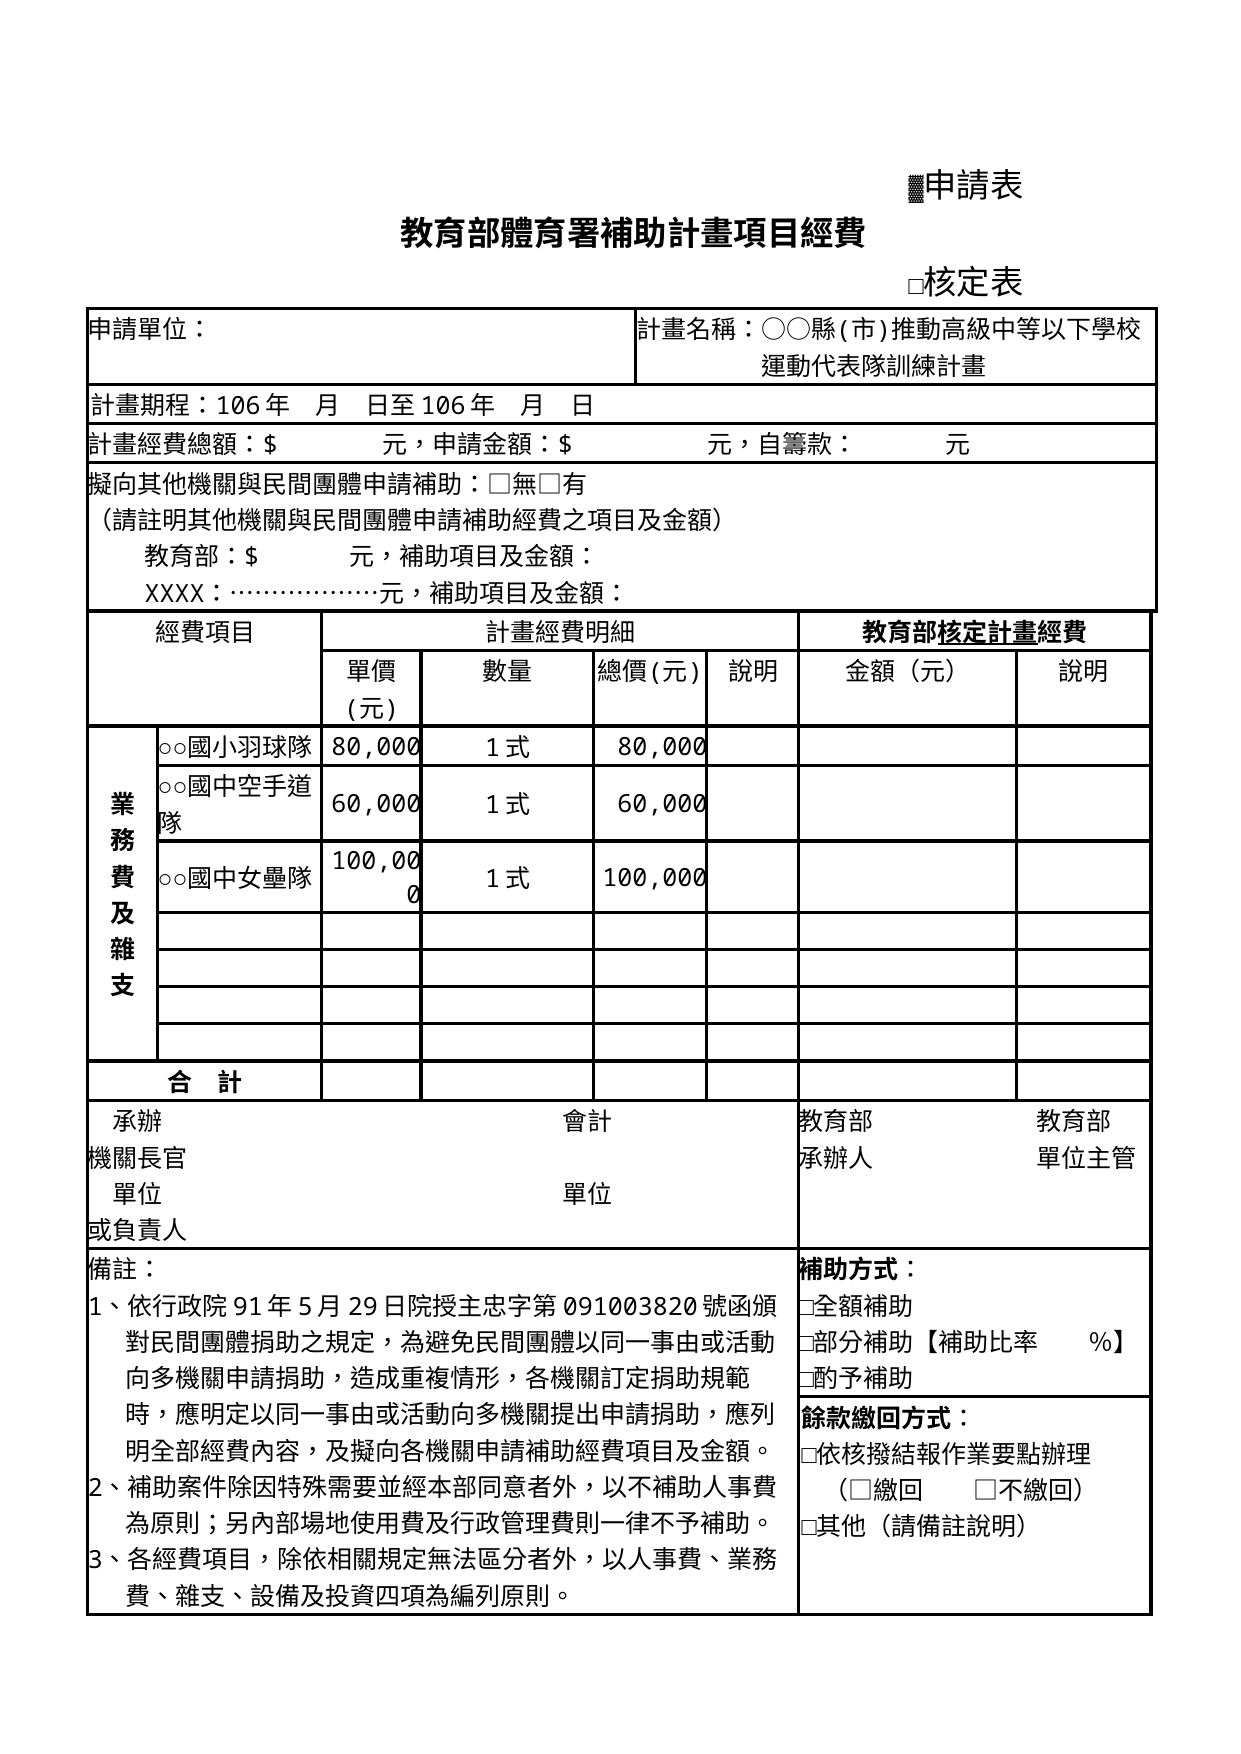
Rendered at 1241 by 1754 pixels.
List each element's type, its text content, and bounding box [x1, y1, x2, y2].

table_cell [423, 1025, 592, 1059]
table_cell 合 計 [89, 1063, 320, 1099]
table_header [415, 159, 673, 207]
table_cell [800, 914, 1015, 948]
table_cell [1153, 649, 1157, 724]
table_cell [708, 843, 797, 911]
table_cell ○○國中女壘隊 [159, 843, 320, 911]
table_cell 計畫期程：106年 月 日至106年 月 日 [89, 386, 1155, 422]
table_cell 100,000 [595, 843, 705, 911]
table_cell 1式 [423, 728, 592, 764]
table_cell [323, 914, 419, 948]
table_cell [1153, 948, 1157, 985]
table_cell [1153, 985, 1157, 1022]
table_cell [1153, 1395, 1157, 1612]
table_cell 補助方式： □全額補助 □部分補助【補助比率 ％】 □酌予補助 [800, 1250, 1149, 1395]
table_cell 1式 [423, 767, 592, 839]
table_cell [1153, 1247, 1157, 1395]
table_cell [1153, 724, 1157, 764]
table_cell 計畫經費明細 [323, 613, 797, 649]
table_cell 教育部 教育部 承辦人 單位主管 [800, 1102, 1149, 1247]
table_cell ○○國中空手道隊 [159, 767, 320, 839]
table_cell [708, 1063, 797, 1099]
table_cell [1018, 1025, 1149, 1059]
table_cell [708, 767, 797, 839]
table_cell 備註： 1、依行政院91年5月29日院授主忠字第091003820號函頒對民間團體捐助之規定，為避免民間團體以同一事由或活動向多機關申請捐助，造成重複情形，各機關訂定捐助規範時，應明定以同一事由或活動向多機關提出申請捐助，應列明全部經費內容，及擬向各機關申請補助經費項目及金額。 2、補助案件除因特殊需要並經本部同意者外，以不補助人事費為原則；另內部場地使用費及行政管理費則一律不予補助。 3、各經費項目，除依相關規定無法區分者外，以人事費、業務費、雜支、設備及投資四項為編列原則。 [89, 1250, 797, 1612]
table_cell [1153, 911, 1157, 948]
table_cell [423, 914, 592, 948]
table_cell 計畫經費總額：$ 元，申請金額：$ 元，自籌款： 元 [89, 425, 1155, 461]
table_cell [1018, 767, 1149, 839]
table_header ▓申請表 [673, 159, 1023, 207]
table_cell [286, 256, 415, 307]
table_cell [1153, 839, 1157, 911]
table_cell [423, 1063, 592, 1099]
table_cell 60,000 [323, 767, 419, 839]
table_header [88, 159, 162, 207]
table_header [1023, 159, 1157, 207]
table_cell [595, 914, 705, 948]
table_cell [800, 1025, 1015, 1059]
table_cell [323, 1063, 419, 1099]
table_cell 擬向其他機關與民間團體申請補助：□無□有 （請註明其他機關與民間團體申請補助經費之項目及金額） 教育部：$ 元，補助項目及金額： XXXX：………………元，補助項目及金額： [89, 464, 1155, 609]
table_cell [423, 951, 592, 985]
table_cell [595, 988, 705, 1022]
table_cell [1153, 1022, 1157, 1059]
table_cell [595, 1063, 705, 1099]
table_cell [1018, 914, 1149, 948]
table_cell [800, 1063, 1015, 1099]
table_cell [1018, 951, 1149, 985]
table_cell [159, 914, 320, 948]
table_cell 100,000 [323, 843, 419, 911]
table_cell [1153, 613, 1157, 649]
table_cell [1153, 1099, 1157, 1247]
table_cell [1018, 843, 1149, 911]
table_cell [1153, 1059, 1157, 1099]
table_cell [800, 951, 1015, 985]
table_cell 單價(元) [323, 652, 419, 724]
table_cell ○○國小羽球隊 [159, 728, 320, 764]
table_cell 60,000 [595, 767, 705, 839]
table_cell 經費項目 [89, 613, 320, 724]
table_cell 教育部體育署補助計畫項目經費 [88, 207, 1157, 256]
table_header [163, 159, 286, 207]
table_cell [595, 951, 705, 985]
table_header [286, 159, 415, 207]
table_cell [708, 728, 797, 764]
table_cell 數量 [423, 652, 592, 724]
table_cell [800, 988, 1015, 1022]
table_cell 80,000 [595, 728, 705, 764]
table_cell 總價(元) [595, 652, 705, 724]
table_cell [1023, 256, 1157, 307]
table_cell [323, 951, 419, 985]
table_cell [800, 767, 1015, 839]
table_cell □核定表 [673, 256, 1023, 307]
table_cell 金額（元） [800, 652, 1015, 724]
table_cell [1153, 764, 1157, 839]
table_cell 說明 [708, 652, 797, 724]
table_cell [708, 951, 797, 985]
table_cell 說明 [1018, 652, 1149, 724]
table_cell 申請單位： [89, 310, 634, 382]
table_cell [595, 1025, 705, 1059]
table_cell [1018, 988, 1149, 1022]
table_cell 80,000 [323, 728, 419, 764]
table_cell [159, 951, 320, 985]
table_cell [159, 1025, 320, 1059]
table_cell [1018, 728, 1149, 764]
table_cell [1018, 1063, 1149, 1099]
table_cell [800, 843, 1015, 911]
table_cell 教育部核定計畫經費 [800, 613, 1149, 649]
table_cell 餘款繳回方式： □依核撥結報作業要點辦理 （□繳回 □不繳回） □其他（請備註說明） [800, 1398, 1149, 1612]
table_cell [415, 256, 673, 307]
table_cell 1式 [423, 843, 592, 911]
table_cell [323, 988, 419, 1022]
table_cell [708, 988, 797, 1022]
table_cell [423, 988, 592, 1022]
table_cell [159, 988, 320, 1022]
table_cell [88, 256, 162, 307]
table_cell [800, 728, 1015, 764]
table_cell [708, 1025, 797, 1059]
table_cell [163, 256, 286, 307]
table_cell 承辦 會計 機關長官 單位 單位 或負責人 [89, 1102, 797, 1247]
table_cell [323, 1025, 419, 1059]
table_cell 計畫名稱：○○縣(市)推動高級中等以下學校運動代表隊訓練計畫 [637, 310, 1155, 382]
table_cell 業 務 費 及 雜 支 [89, 728, 156, 1059]
table_cell [708, 914, 797, 948]
